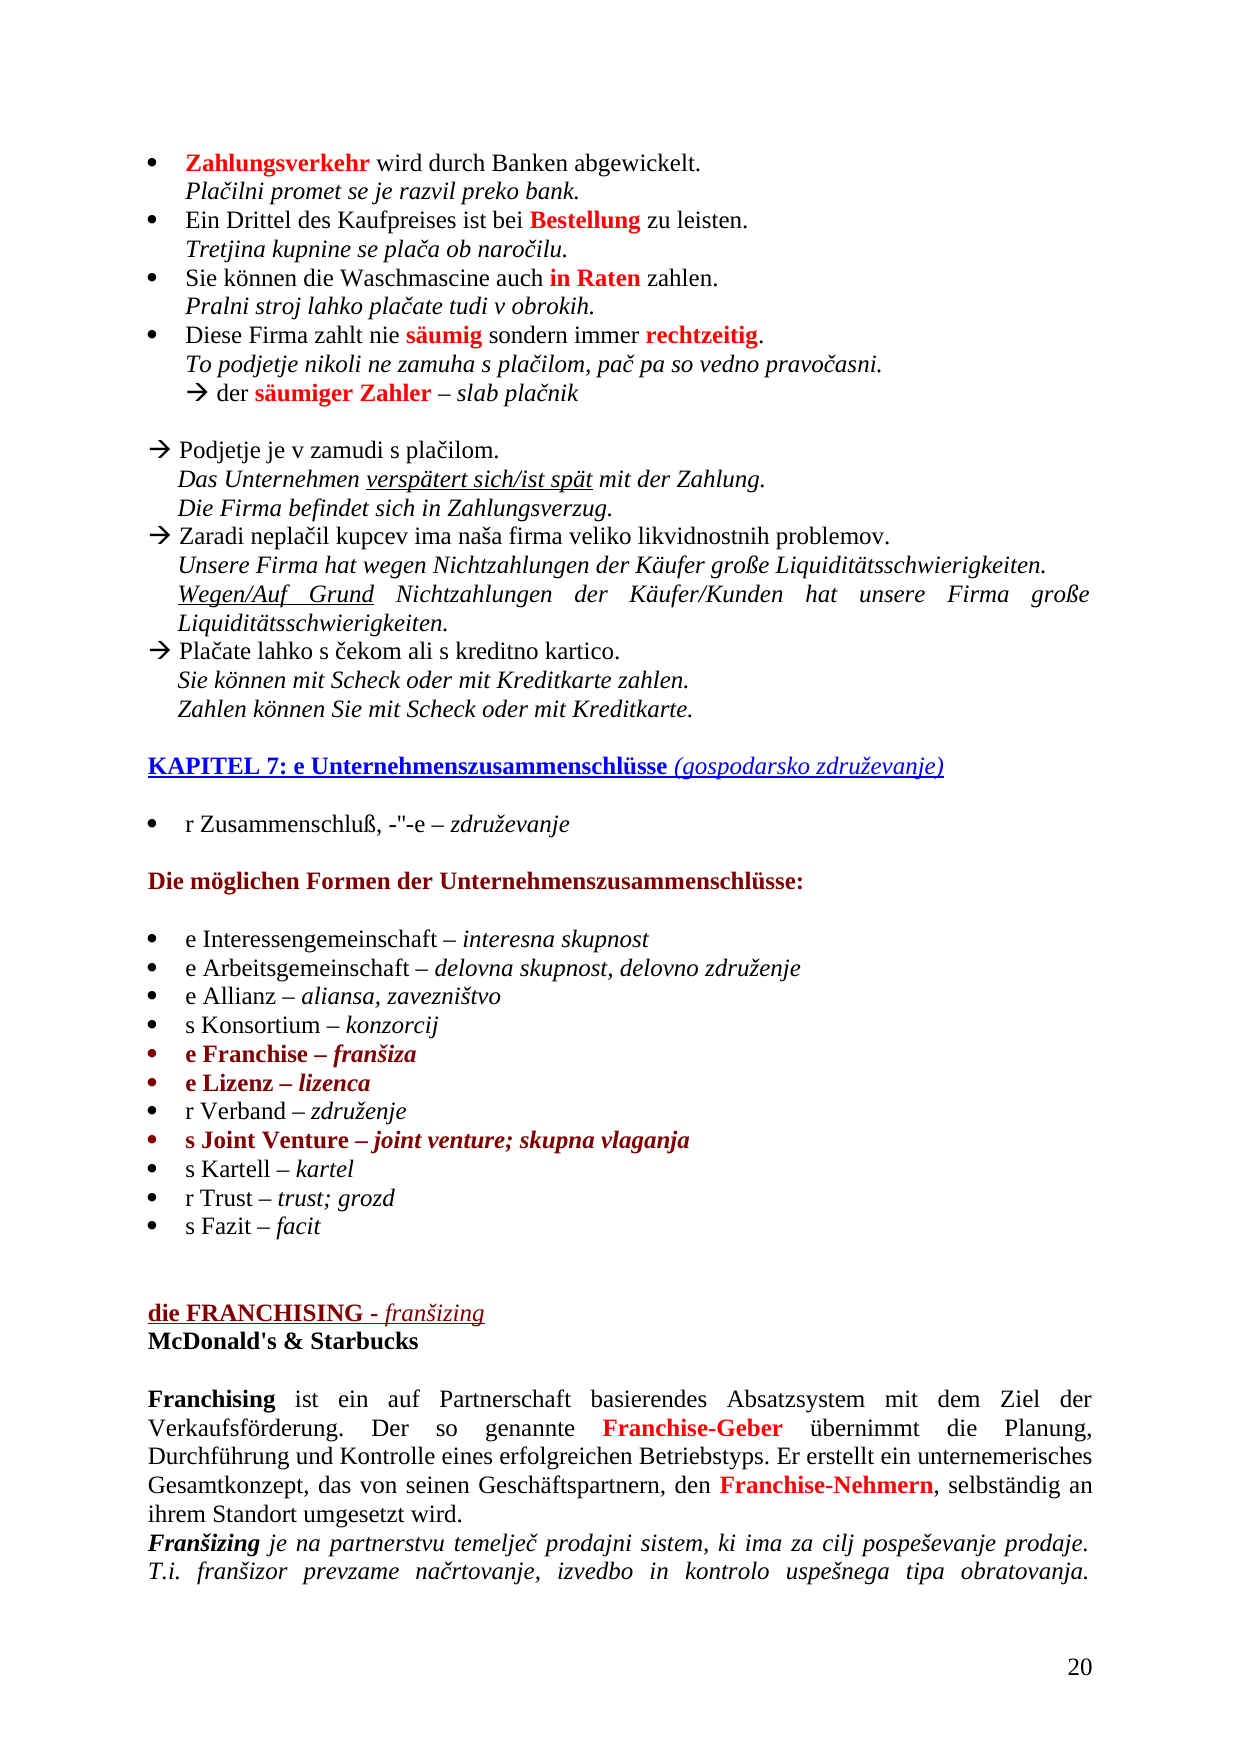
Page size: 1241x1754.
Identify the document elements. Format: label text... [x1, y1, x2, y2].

text  der säumiger Zahler – slab plačnik [185, 378, 1093, 406]
list e Lizenz – lizenca [148, 1068, 1093, 1096]
text Plačilni promet se je razvil preko bank. [185, 176, 1093, 205]
text Franšizing je na partnerstvu temelječ prodajni sistem, ki ima za cilj pospeševanje prodaje. T.i. franšizor prevzame načrtovanje, izvedbo in kontrolo uspešnega tipa obratovanja. [148, 1528, 1093, 1585]
list s Fazit – facit [148, 1211, 1093, 1240]
list r Trust – trust; grozd [148, 1183, 1093, 1211]
text  Podjetje je v zamudi s plačilom. [148, 435, 1093, 464]
list r Zusammenschluß, -''-e – združevanje [148, 809, 1093, 838]
list s Joint Venture – joint venture; skupna vlaganja [148, 1125, 1093, 1154]
list Zahlungsverkehr wird durch Banken abgewickelt. [148, 148, 1093, 176]
list Ein Drittel des Kaufpreises ist bei Bestellung zu leisten. [148, 205, 1093, 234]
text Zahlen können Sie mit Scheck oder mit Kreditkarte. [148, 694, 1093, 723]
list e Interessengemeinschaft – interesna skupnost [148, 924, 1093, 953]
list e Arbeitsgemeinschaft – delovna skupnost, delovno združenje [148, 953, 1093, 981]
list e Allianz – aliansa, zavezništvo [148, 981, 1093, 1010]
text Die Firma befindet sich in Zahlungsverzug. [177, 493, 1093, 521]
text Das Unternehmen verspätert sich/ist spät mit der Zahlung. [177, 464, 1093, 493]
text Tretjina kupnine se plača ob naročilu. [185, 234, 1093, 263]
text Franchising ist ein auf Partnerschaft basierendes Absatzsystem mit dem Ziel der Verkaufsförderung. Der so genannte Franchise-Geber übernimmt die Planung, Durchführung und Kontrolle eines erfolgreichen Betriebstyps. Er erstellt ein unternemerisches Gesamtkonzept, das von seinen Geschäftspartnern, den Franchise-Nehmern, selbständig an ihrem Standort umgesetzt wird. [148, 1384, 1093, 1528]
text McDonald's & Starbucks [148, 1326, 1093, 1355]
list s Kartell – kartel [148, 1154, 1093, 1183]
text Wegen/Auf Grund Nichtzahlungen der Käufer/Kunden hat unsere Firma große Liquiditätsschwierigkeiten. [177, 579, 1093, 636]
text  Plačate lahko s čekom ali s kreditno kartico. [148, 636, 1093, 665]
text Pralni stroj lahko plačate tudi v obrokih. [185, 291, 1093, 320]
text die FRANCHISING - franšizing [148, 1298, 1093, 1326]
list Diese Firma zahlt nie säumig sondern immer rechtzeitig. [148, 320, 1093, 349]
list s Konsortium – konzorcij [148, 1010, 1093, 1039]
list r Verband – združenje [148, 1096, 1093, 1125]
list Sie können die Waschmascine auch in Raten zahlen. [148, 263, 1093, 291]
list e Franchise – franšiza [148, 1039, 1093, 1068]
text Sie können mit Scheck oder mit Kreditkarte zahlen. [148, 665, 1093, 694]
text  Zaradi neplačil kupcev ima naša firma veliko likvidnostnih problemov. [148, 521, 1093, 550]
text To podjetje nikoli ne zamuha s plačilom, pač pa so vedno pravočasni. [185, 349, 1093, 378]
text KAPITEL 7: e Unternehmenszusammenschlüsse (gospodarsko združevanje) [148, 751, 1093, 780]
text Die möglichen Formen der Unternehmenszusammenschlüsse: [148, 866, 1093, 895]
text Unsere Firma hat wegen Nichtzahlungen der Käufer große Liquiditätsschwierigkeiten. [148, 550, 1093, 579]
